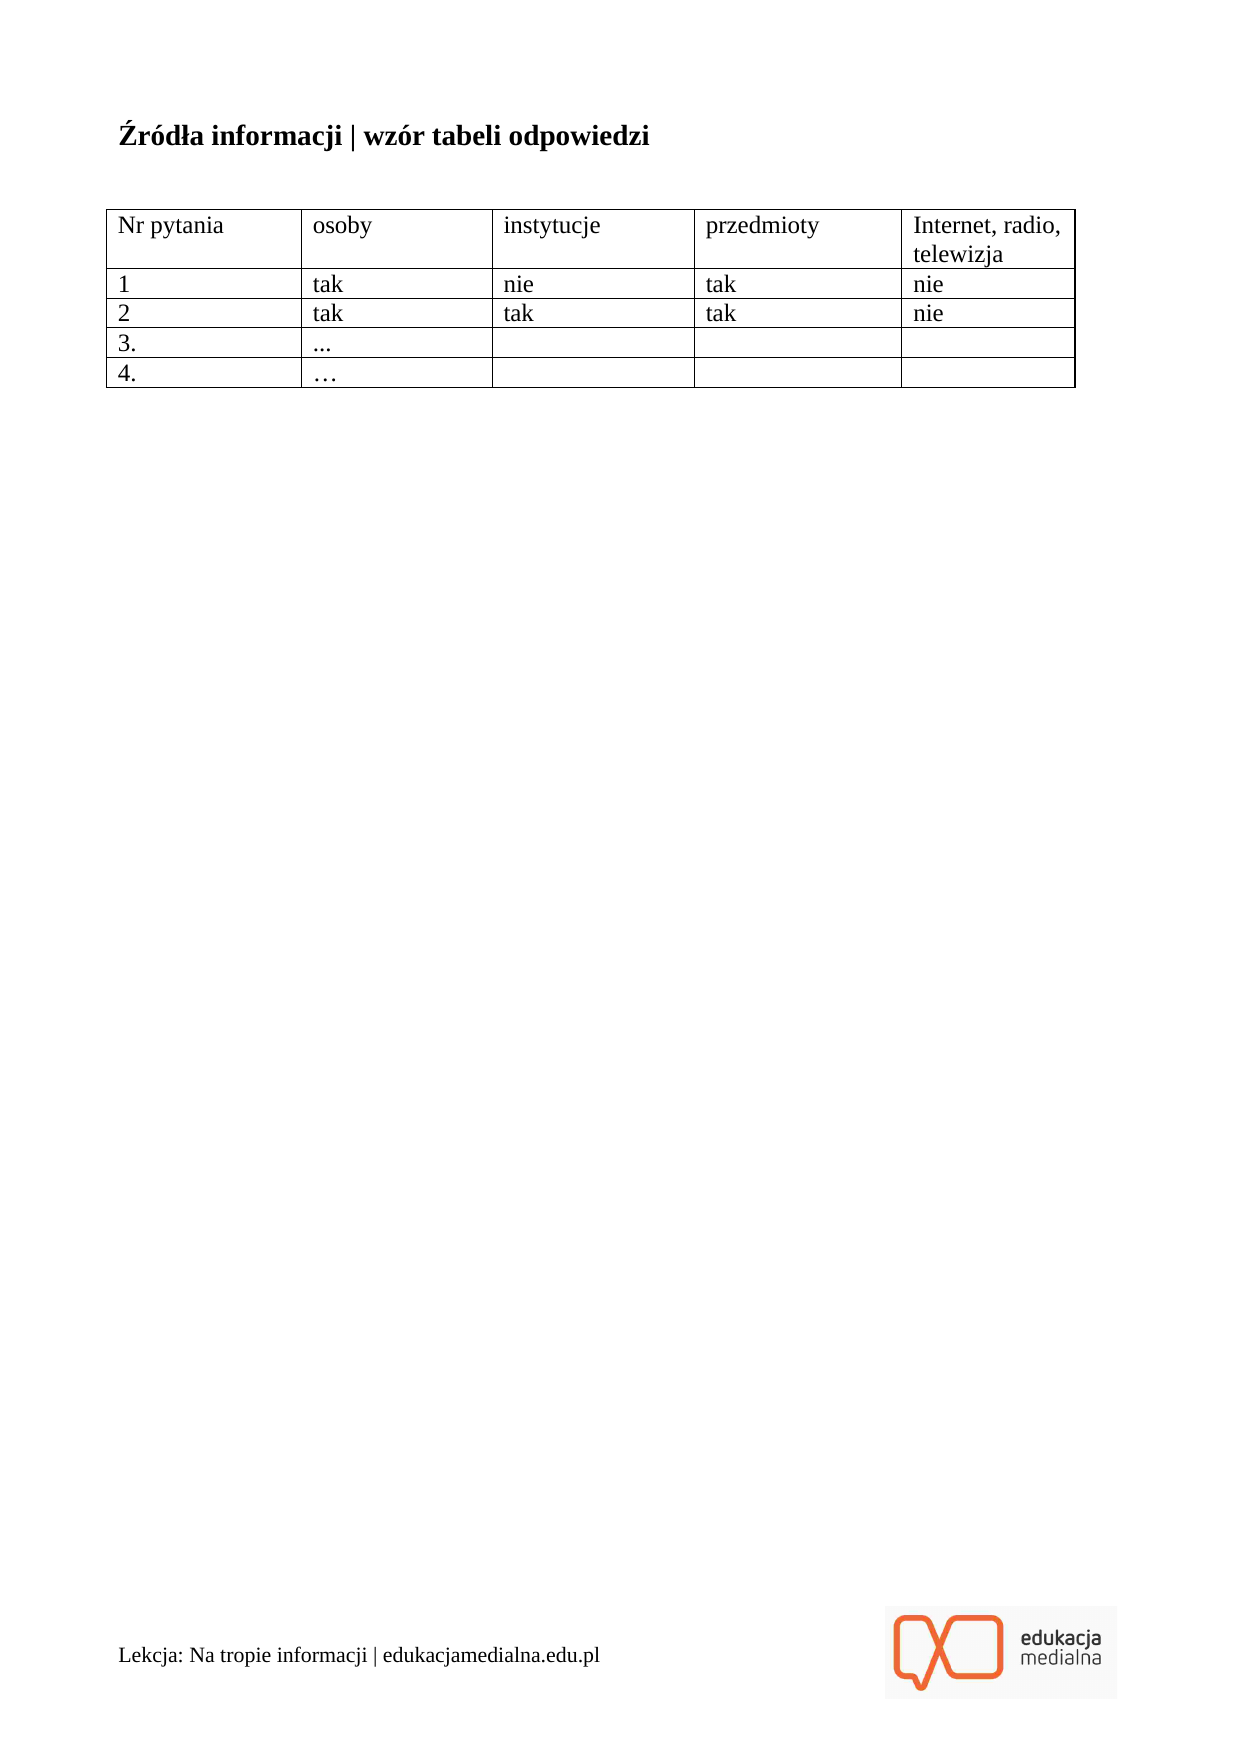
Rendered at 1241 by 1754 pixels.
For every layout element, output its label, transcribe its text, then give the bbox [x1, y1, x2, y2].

text Źródła informacji | wzór tabeli odpowiedzi [118, 118, 1122, 152]
table_cell nie [902, 299, 1074, 327]
table_cell tak [302, 269, 492, 297]
table_cell nie [493, 269, 694, 297]
table_cell [902, 358, 1074, 387]
table_cell tak [695, 269, 901, 297]
table_cell [493, 328, 694, 357]
table_cell 2 [107, 299, 301, 327]
table_cell 1 [107, 269, 301, 297]
table_cell tak [302, 299, 492, 327]
table_cell tak [695, 299, 901, 327]
table_header Nr pytania [107, 210, 301, 268]
table_cell tak [493, 299, 694, 327]
table_cell [493, 358, 694, 387]
table_header osoby [302, 210, 492, 268]
table_cell … [302, 358, 492, 387]
table_cell 3. [107, 328, 301, 357]
table_cell nie [902, 269, 1074, 297]
table_cell [902, 328, 1074, 357]
table_cell 4. [107, 358, 301, 387]
picture [885, 1606, 1118, 1699]
table_cell ... [302, 328, 492, 357]
table_header instytucje [493, 210, 694, 268]
table_cell [695, 328, 901, 357]
table_header przedmioty [695, 210, 901, 268]
table_header Internet, radio, telewizja [902, 210, 1074, 268]
table_cell [695, 358, 901, 387]
